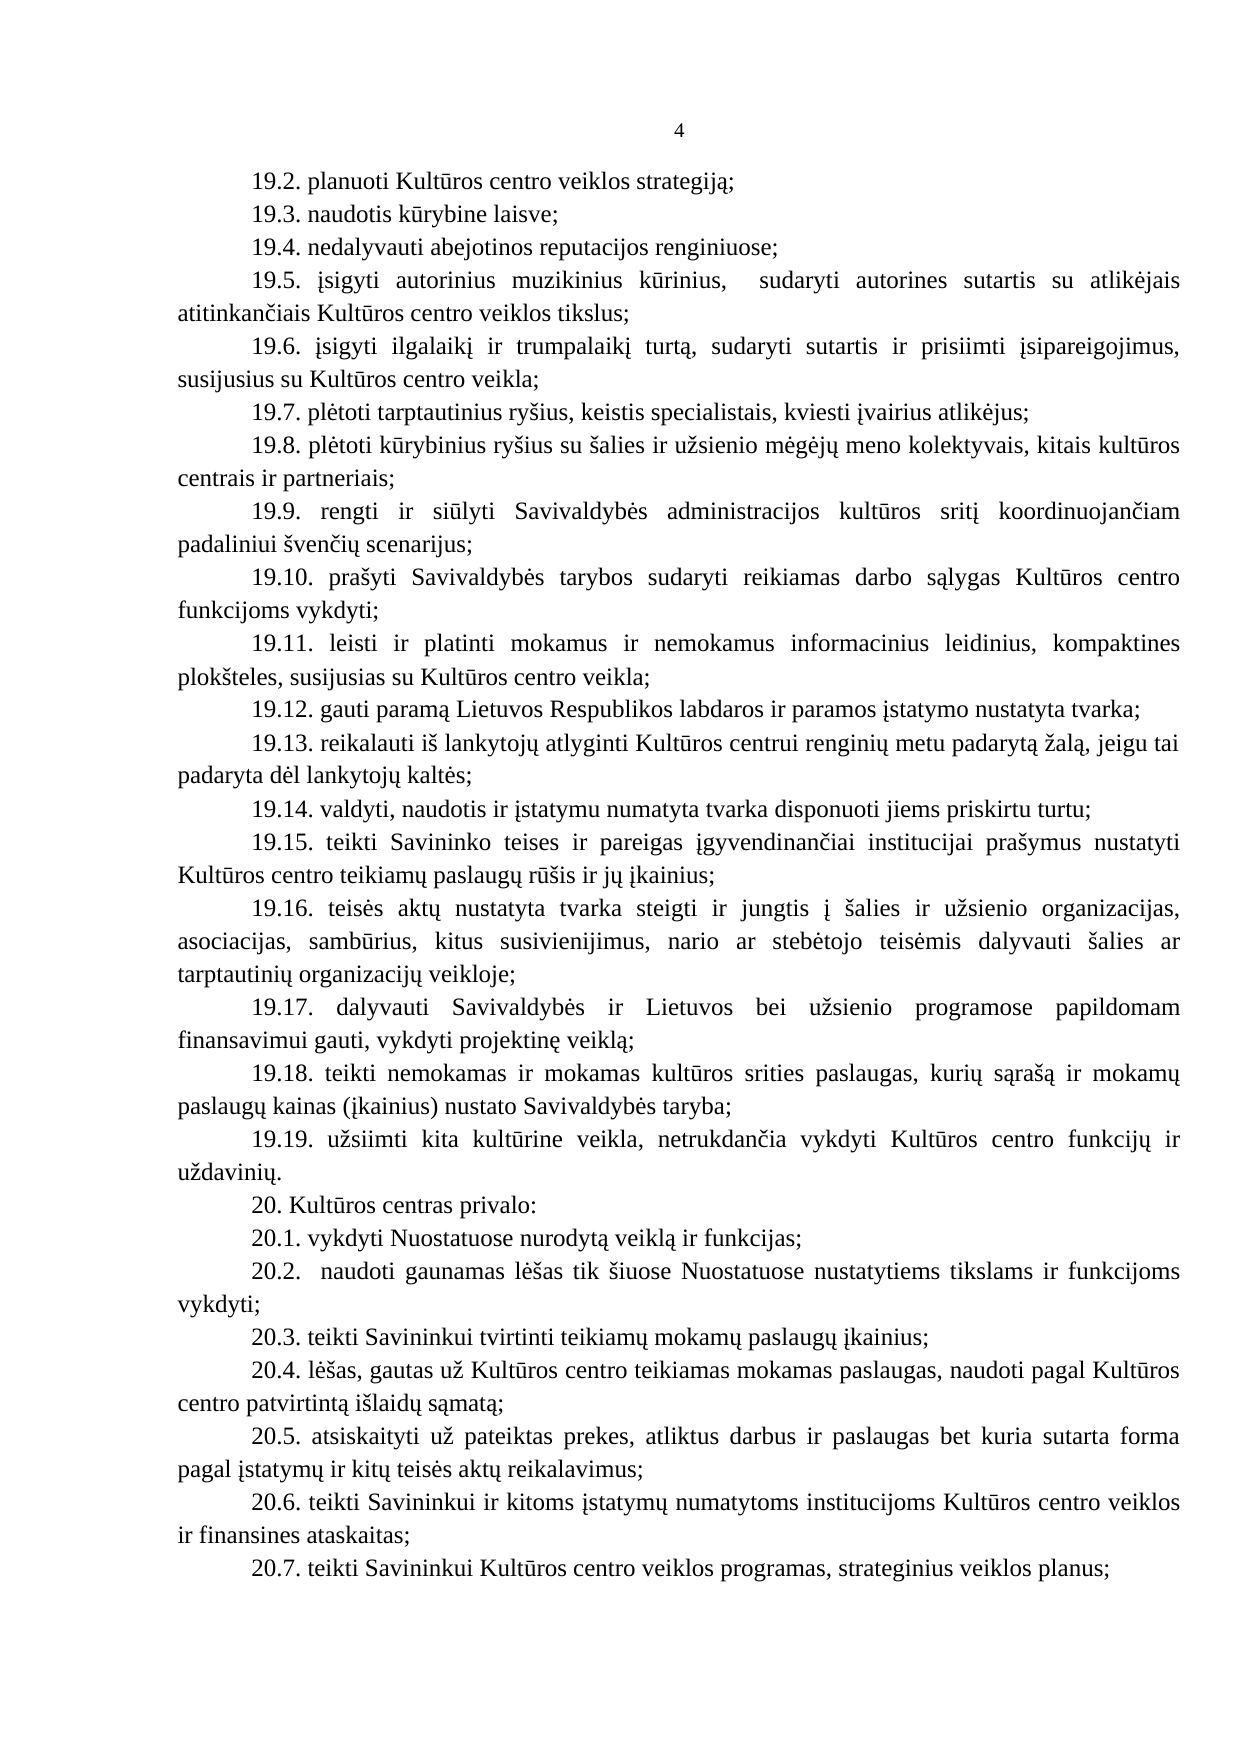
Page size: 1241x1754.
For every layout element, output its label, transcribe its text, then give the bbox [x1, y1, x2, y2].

text 20.5. atsiskaityti už pateiktas prekes, atliktus darbus ir paslaugas bet kuria sutarta forma pagal įstatymų ir kitų teisės aktų reikalavimus; [177, 1421, 1181, 1483]
text 20.3. teikti Savininkui tvirtinti teikiamų mokamų paslaugų įkainius; [177, 1322, 1181, 1351]
text 19.15. teikti Savininko teises ir pareigas įgyvendinančiai institucijai prašymus nustatyti Kultūros centro teikiamų paslaugų rūšis ir jų įkainius; [177, 827, 1181, 888]
text 19.5. įsigyti autorinius muzikinius kūrinius, sudaryti autorines sutartis su atlikėjais atitinkančiais Kultūros centro veiklos tikslus; [177, 265, 1181, 327]
text 20.4. lėšas, gautas už Kultūros centro teikiamas mokamas paslaugas, naudoti pagal Kultūros centro patvirtintą išlaidų sąmatą; [177, 1355, 1181, 1417]
text 19.14. valdyti, naudotis ir įstatymu numatyta tvarka disponuoti jiems priskirtu turtu; [177, 794, 1181, 822]
text 19.12. gauti paramą Lietuvos Respublikos labdaros ir paramos įstatymo nustatyta tvarka; [177, 694, 1181, 723]
text 20.2. naudoti gaunamas lėšas tik šiuose Nuostatuose nustatytiems tikslams ir funkcijoms vykdyti; [177, 1256, 1181, 1318]
text 19.17. dalyvauti Savivaldybės ir Lietuvos bei užsienio programose papildomam finansavimui gauti, vykdyti projektinę veiklą; [177, 992, 1181, 1053]
text 19.8. plėtoti kūrybinius ryšius su šalies ir užsienio mėgėjų meno kolektyvais, kitais kultūros centrais ir partneriais; [177, 430, 1181, 492]
text 19.10. prašyti Savivaldybės tarybos sudaryti reikiamas darbo sąlygas Kultūros centro funkcijoms vykdyti; [177, 562, 1181, 624]
text 20.6. teikti Savininkui ir kitoms įstatymų numatytoms institucijoms Kultūros centro veiklos ir finansines ataskaitas; [177, 1487, 1181, 1549]
text 20.7. teikti Savininkui Kultūros centro veiklos programas, strateginius veiklos planus; [177, 1553, 1181, 1582]
text 20.1. vykdyti Nuostatuose nurodytą veiklą ir funkcijas; [177, 1223, 1181, 1252]
text 19.9. rengti ir siūlyti Savivaldybės administracijos kultūros sritį koordinuojančiam padaliniui švenčių scenarijus; [177, 496, 1181, 558]
text 19.18. teikti nemokamas ir mokamas kultūros srities paslaugas, kurių sąrašą ir mokamų paslaugų kainas (įkainius) nustato Savivaldybės taryba; [177, 1058, 1181, 1119]
text 19.11. leisti ir platinti mokamus ir nemokamus informacinius leidinius, kompaktines plokšteles, susijusias su Kultūros centro veikla; [177, 628, 1181, 690]
text 20. Kultūros centras privalo: [177, 1190, 1181, 1219]
text 19.4. nedalyvauti abejotinos reputacijos renginiuose; [177, 232, 1181, 261]
text 19.2. planuoti Kultūros centro veiklos strategiją; [177, 166, 1181, 195]
text 19.7. plėtoti tarptautinius ryšius, keistis specialistais, kviesti įvairius atlikėjus; [177, 397, 1181, 426]
text 19.3. naudotis kūrybine laisve; [177, 199, 1181, 228]
text 19.13. reikalauti iš lankytojų atlyginti Kultūros centrui renginių metu padarytą žalą, jeigu tai padaryta dėl lankytojų kaltės; [177, 728, 1181, 789]
text 19.19. užsiimti kita kultūrine veikla, netrukdančia vykdyti Kultūros centro funkcijų ir uždavinių. [177, 1124, 1181, 1186]
text 19.16. teisės aktų nustatyta tvarka steigti ir jungtis į šalies ir užsienio organizacijas, asociacijas, sambūrius, kitus susivienijimus, nario ar stebėtojo teisėmis dalyvauti šalies ar tarptautinių organizacijų veikloje; [177, 893, 1181, 987]
text 19.6. įsigyti ilgalaikį ir trumpalaikį turtą, sudaryti sutartis ir prisiimti įsipareigojimus, susijusius su Kultūros centro veikla; [177, 331, 1181, 393]
